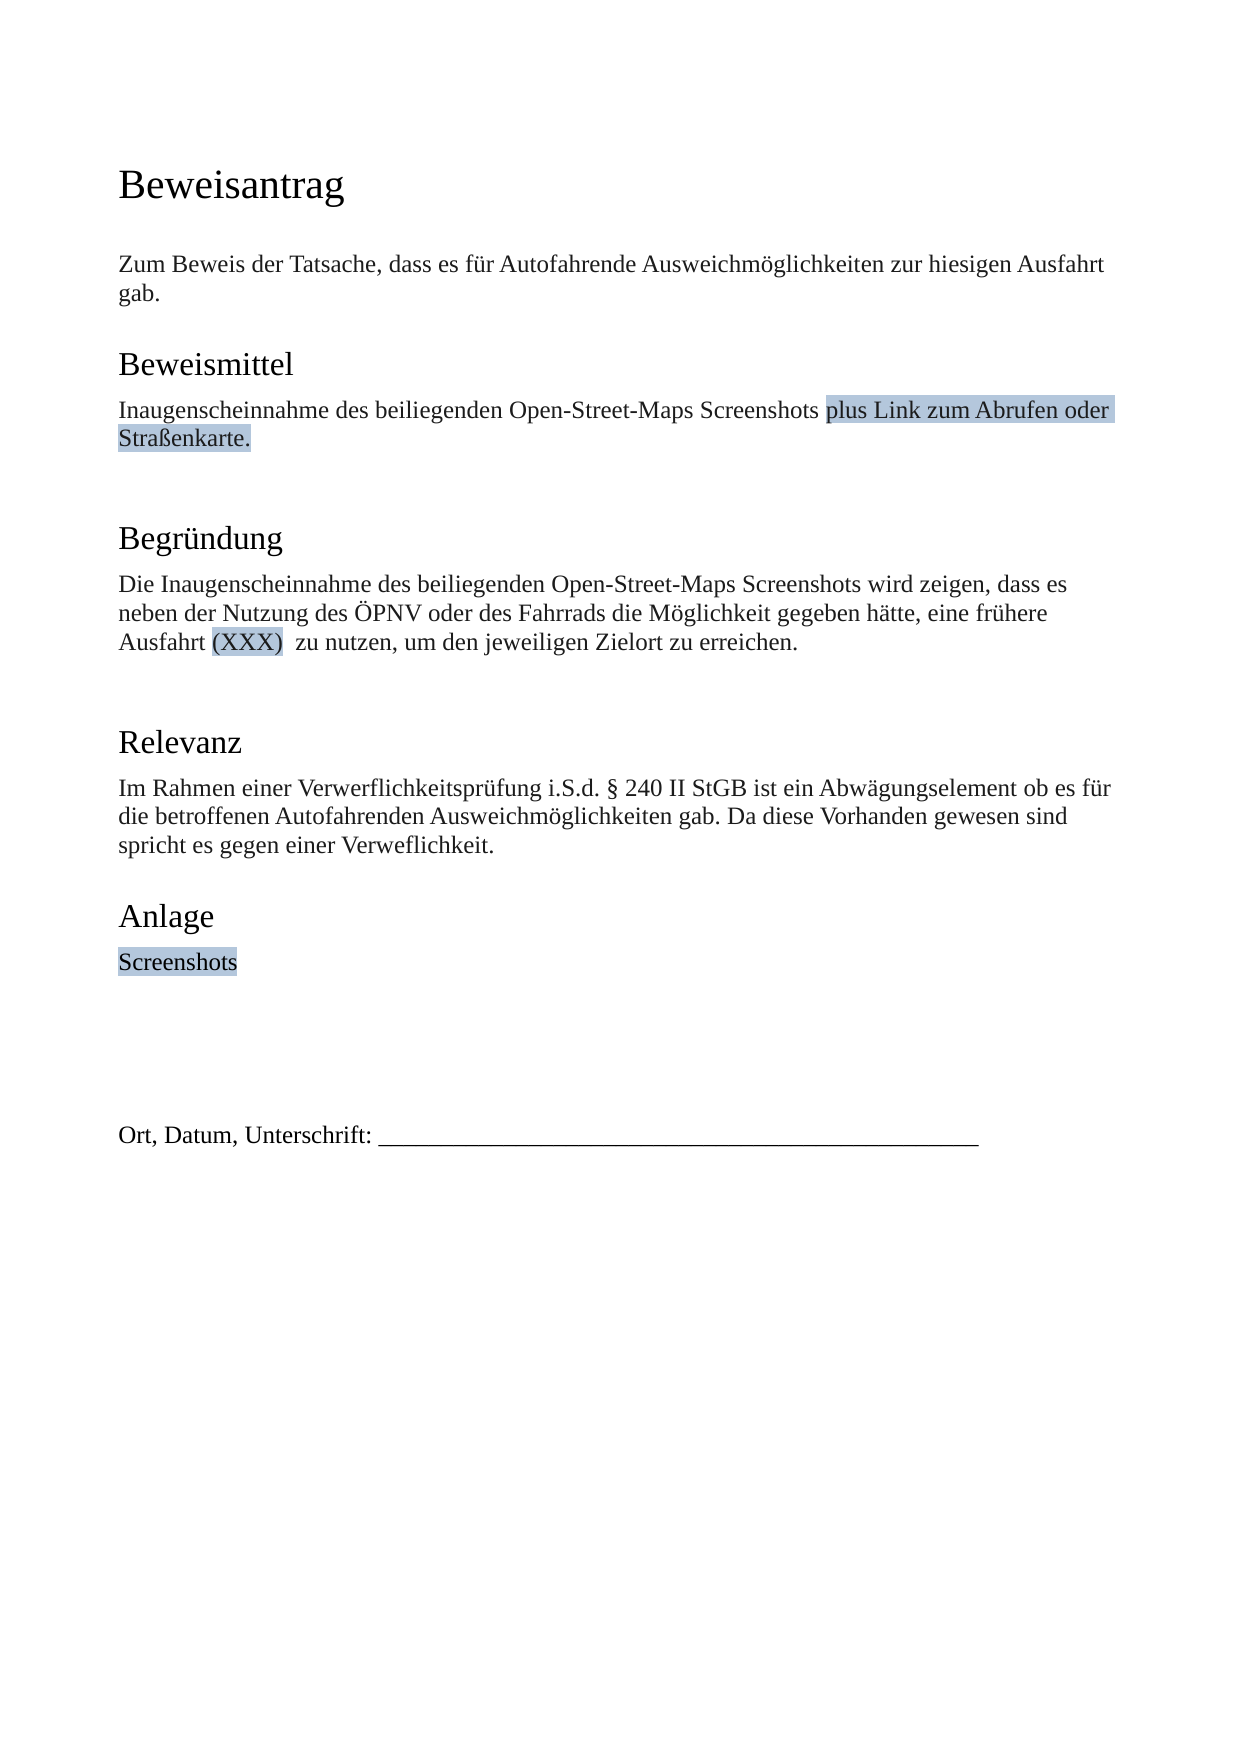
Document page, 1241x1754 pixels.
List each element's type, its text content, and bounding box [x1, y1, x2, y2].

subtitle Anlage [118, 896, 1122, 935]
text Screenshots [118, 947, 1122, 976]
text Im Rahmen einer Verwerflichkeitsprüfung i.S.d. § 240 II StGB ist ein Abwägungselement ob es für die betroffenen Autofahrenden Ausweichmöglichkeiten gab. Da diese Vorhanden gewesen sind spricht es gegen einer Verweflichkeit. [118, 773, 1122, 859]
subtitle Beweisantrag [118, 160, 1122, 208]
subtitle Beweismittel [118, 344, 1122, 382]
subtitle Begründung [118, 518, 1122, 557]
text Zum Beweis der Tatsache, dass es für Autofahrende Ausweichmöglichkeiten zur hiesigen Ausfahrt gab. [118, 249, 1122, 306]
text Die Inaugenscheinnahme des beiliegenden Open-Street-Maps Screenshots wird zeigen, dass es neben der Nutzung des ÖPNV oder des Fahrrads die Möglichkeit gegeben hätte, eine frühere Ausfahrt (XXX) zu nutzen, um den jeweiligen Zielort zu erreichen. [118, 569, 1122, 656]
text Ort, Datum, Unterschrift: ________________________________________________ [118, 1091, 1122, 1148]
text Inaugenscheinnahme des beiliegenden Open-Street-Maps Screenshots plus Link zum Abrufen oder Straßenkarte. [118, 395, 1122, 452]
subtitle Relevanz [118, 722, 1122, 760]
